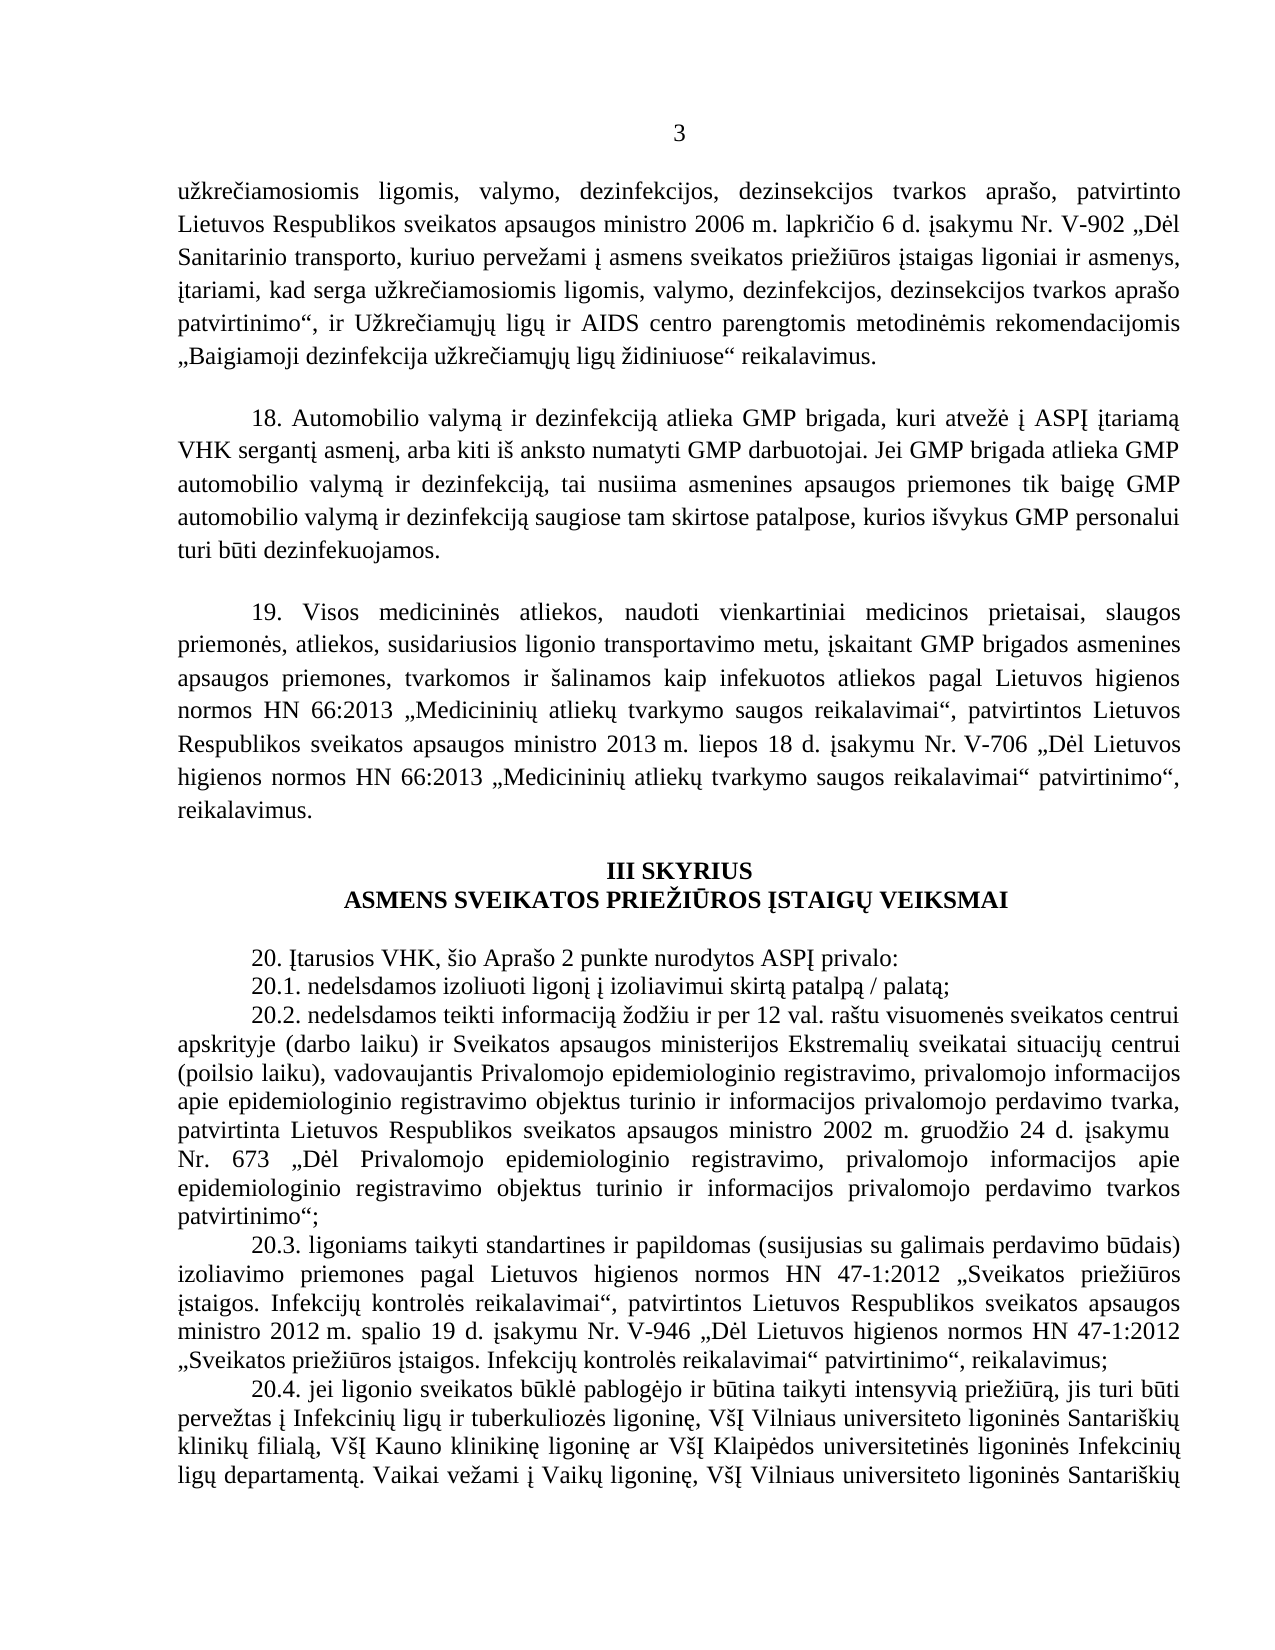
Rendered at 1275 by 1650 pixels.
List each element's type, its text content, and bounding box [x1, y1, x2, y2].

text 19. Visos medicininės atliekos, naudoti vienkartiniai medicinos prietaisai, slaugos priemonės, atliekos, susidariusios ligonio transportavimo metu, įskaitant GMP brigados asmenines apsaugos priemones, tvarkomos ir šalinamos kaip infekuotos atliekos pagal Lietuvos higienos normos HN 66:2013 „Medicininių atliekų tvarkymo saugos reikalavimai“, patvirtintos Lietuvos Respublikos sveikatos apsaugos ministro 2013 m. liepos 18 d. įsakymu Nr. V-706 „Dėl Lietuvos higienos normos HN 66:2013 „Medicininių atliekų tvarkymo saugos reikalavimai“ patvirtinimo“, reikalavimus. [177, 596, 1181, 823]
text 20. Įtarusios VHK, šio Aprašo 2 punkte nurodytos ASPĮ privalo: [177, 943, 1181, 971]
text 20.3. ligoniams taikyti standartines ir papildomas (susijusias su galimais perdavimo būdais) izoliavimo priemones pagal Lietuvos higienos normos HN 47-1:2012 „Sveikatos priežiūros įstaigos. Infekcijų kontrolės reikalavimai“, patvirtintos Lietuvos Respublikos sveikatos apsaugos ministro 2012 m. spalio 19 d. įsakymu Nr. V-946 „Dėl Lietuvos higienos normos HN 47-1:2012 „Sveikatos priežiūros įstaigos. Infekcijų kontrolės reikalavimai“ patvirtinimo“, reikalavimus; [177, 1230, 1181, 1374]
text 20.4. jei ligonio sveikatos būklė pablogėjo ir būtina taikyti intensyvią priežiūrą, jis turi būti pervežtas į Infekcinių ligų ir tuberkuliozės ligoninę, VšĮ Vilniaus universiteto ligoninės Santariškių klinikų filialą, VšĮ Kauno klinikinę ligoninę ar VšĮ Klaipėdos universitetinės ligoninės Infekcinių ligų departamentą. Vaikai vežami į Vaikų ligoninę, VšĮ Vilniaus universiteto ligoninės Santariškių [177, 1374, 1181, 1489]
text III SKYRIUS [177, 856, 1181, 885]
text ASMENS SVEIKATOS PRIEŽIŪROS ĮSTAIGŲ VEIKSMAI [177, 885, 1181, 914]
text užkrečiamosiomis ligomis, valymo, dezinfekcijos, dezinsekcijos tvarkos aprašo, patvirtinto Lietuvos Respublikos sveikatos apsaugos ministro 2006 m. lapkričio 6 d. įsakymu Nr. V-902 „Dėl Sanitarinio transporto, kuriuo pervežami į asmens sveikatos priežiūros įstaigas ligoniai ir asmenys, įtariami, kad serga užkrečiamosiomis ligomis, valymo, dezinfekcijos, dezinsekcijos tvarkos aprašo patvirtinimo“, ir Užkrečiamųjų ligų ir AIDS centro parengtomis metodinėmis rekomendacijomis „Baigiamoji dezinfekcija užkrečiamųjų ligų židiniuose“ reikalavimus. [177, 176, 1181, 369]
text 20.1. nedelsdamos izoliuoti ligonį į izoliavimui skirtą patalpą / palatą; [177, 971, 1181, 1000]
text 18. Automobilio valymą ir dezinfekciją atlieka GMP brigada, kuri atvežė į ASPĮ įtariamą VHK sergantį asmenį, arba kiti iš anksto numatyti GMP darbuotojai. Jei GMP brigada atlieka GMP automobilio valymą ir dezinfekciją, tai nusiima asmenines apsaugos priemones tik baigę GMP automobilio valymą ir dezinfekciją saugiose tam skirtose patalpose, kurios išvykus GMP personalui turi būti dezinfekuojamos. [177, 403, 1181, 563]
text 20.2. nedelsdamos teikti informaciją žodžiu ir per 12 val. raštu visuomenės sveikatos centrui apskrityje (darbo laiku) ir Sveikatos apsaugos ministerijos Ekstremalių sveikatai situacijų centrui (poilsio laiku), vadovaujantis Privalomojo epidemiologinio registravimo, privalomojo informacijos apie epidemiologinio registravimo objektus turinio ir informacijos privalomojo perdavimo tvarka, patvirtinta Lietuvos Respublikos sveikatos apsaugos ministro 2002 m. gruodžio 24 d. įsakymu Nr. 673 „Dėl Privalomojo epidemiologinio registravimo, privalomojo informacijos apie epidemiologinio registravimo objektus turinio ir informacijos privalomojo perdavimo tvarkos patvirtinimo“; [177, 1000, 1181, 1230]
